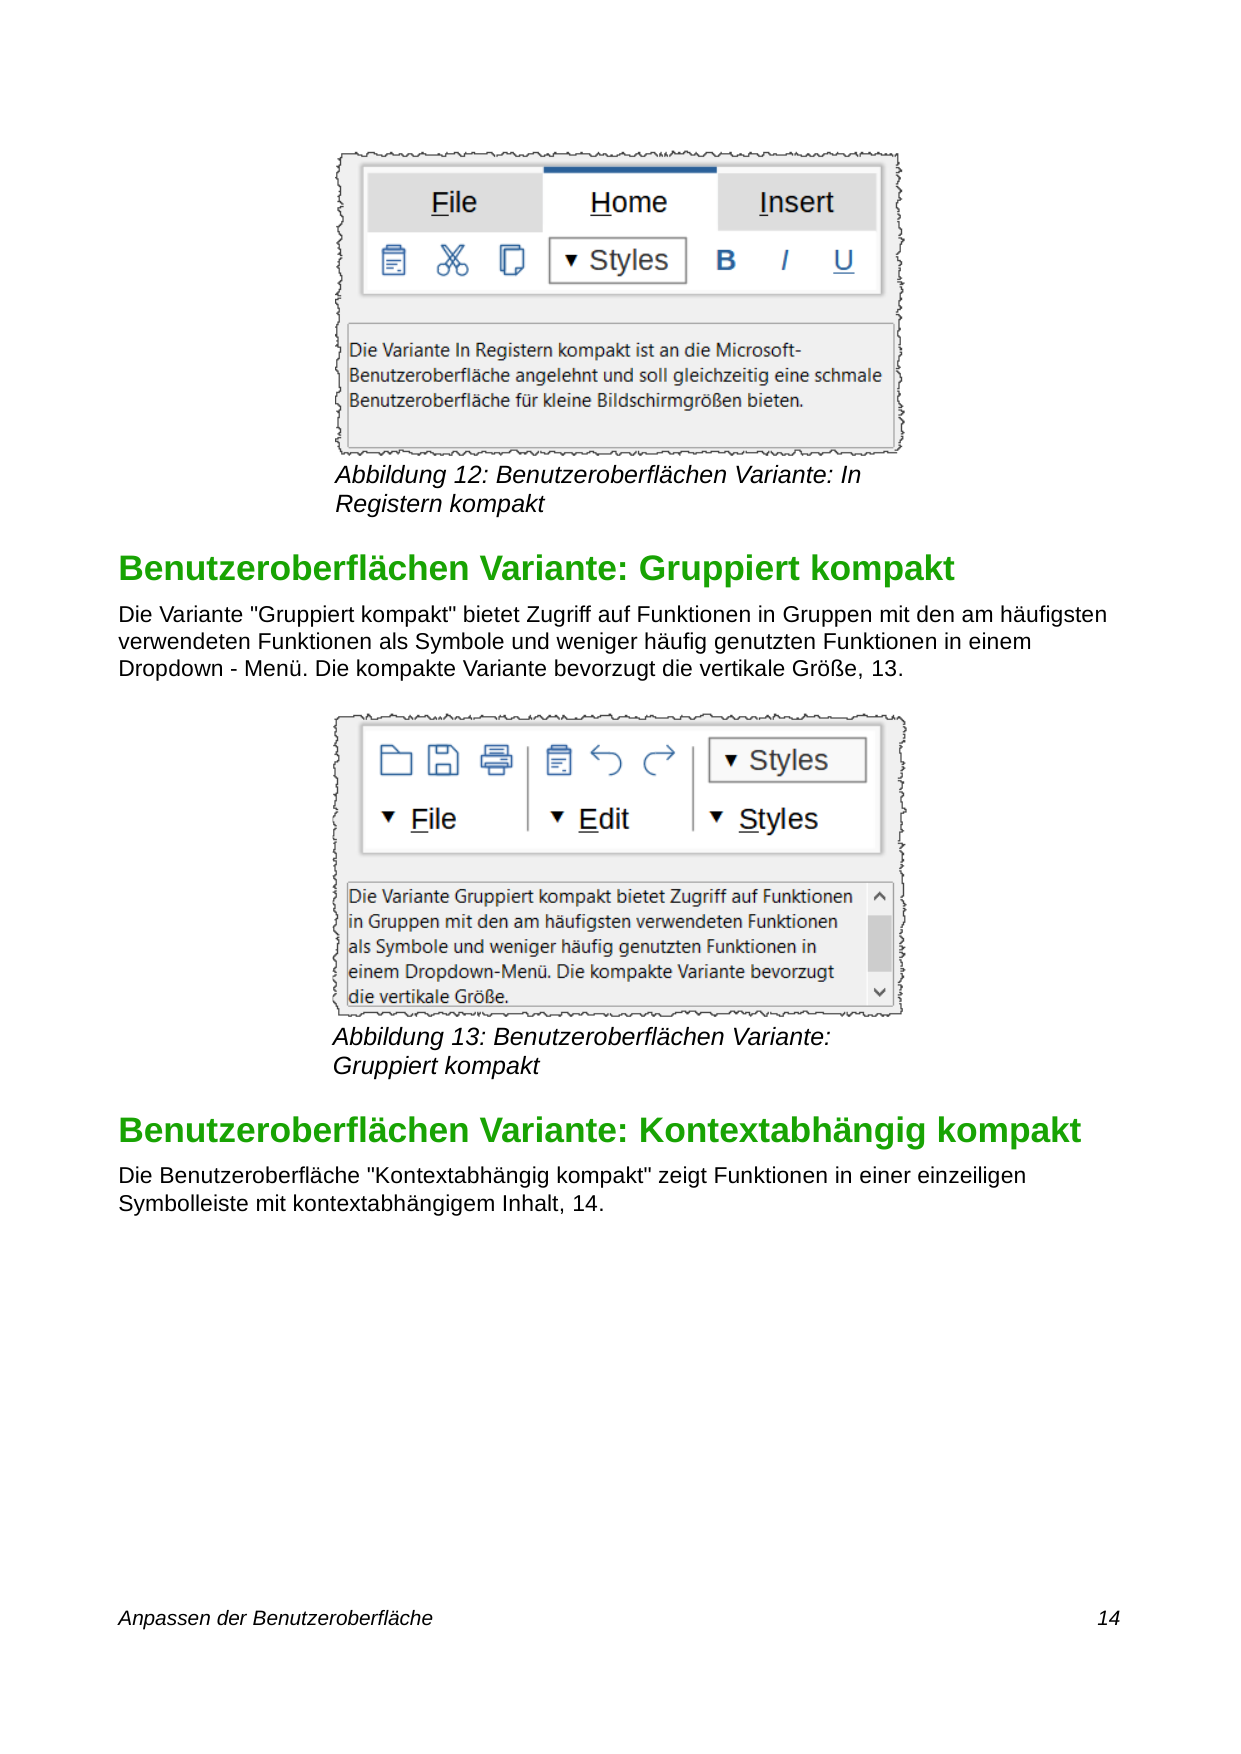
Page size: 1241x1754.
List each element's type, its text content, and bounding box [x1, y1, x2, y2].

subtitle Benutzeroberflächen Variante: Kontextabhängig kompakt [118, 711, 1122, 1150]
picture [335, 147, 905, 461]
subtitle Benutzeroberflächen Variante: Gruppiert kompakt [118, 118, 1122, 588]
text Die Benutzeroberfläche "Kontextabhängig kompakt" zeigt Funktionen in einer einzeiligen Symbolleiste mit kontextabhängigem Inhalt, Abbildung 14. [118, 1162, 1122, 1216]
picture [332, 710, 908, 1022]
list Abbildung 13: Benutzeroberflächen Variante: Gruppiert kompakt [333, 1022, 908, 1080]
text Die Variante "Gruppiert kompakt" bietet Zugriff auf Funktionen in Gruppen mit den am häufigsten verwendeten Funktionen als Symbole und weniger häufig genutzten Funktionen in einem Dropdown - Menü. Die kompakte Variante bevorzugt die vertikale Größe, Abbildung 13. [118, 600, 1122, 681]
list Abbildung 12: Benutzeroberflächen Variante: In Registern kompakt [335, 461, 905, 518]
